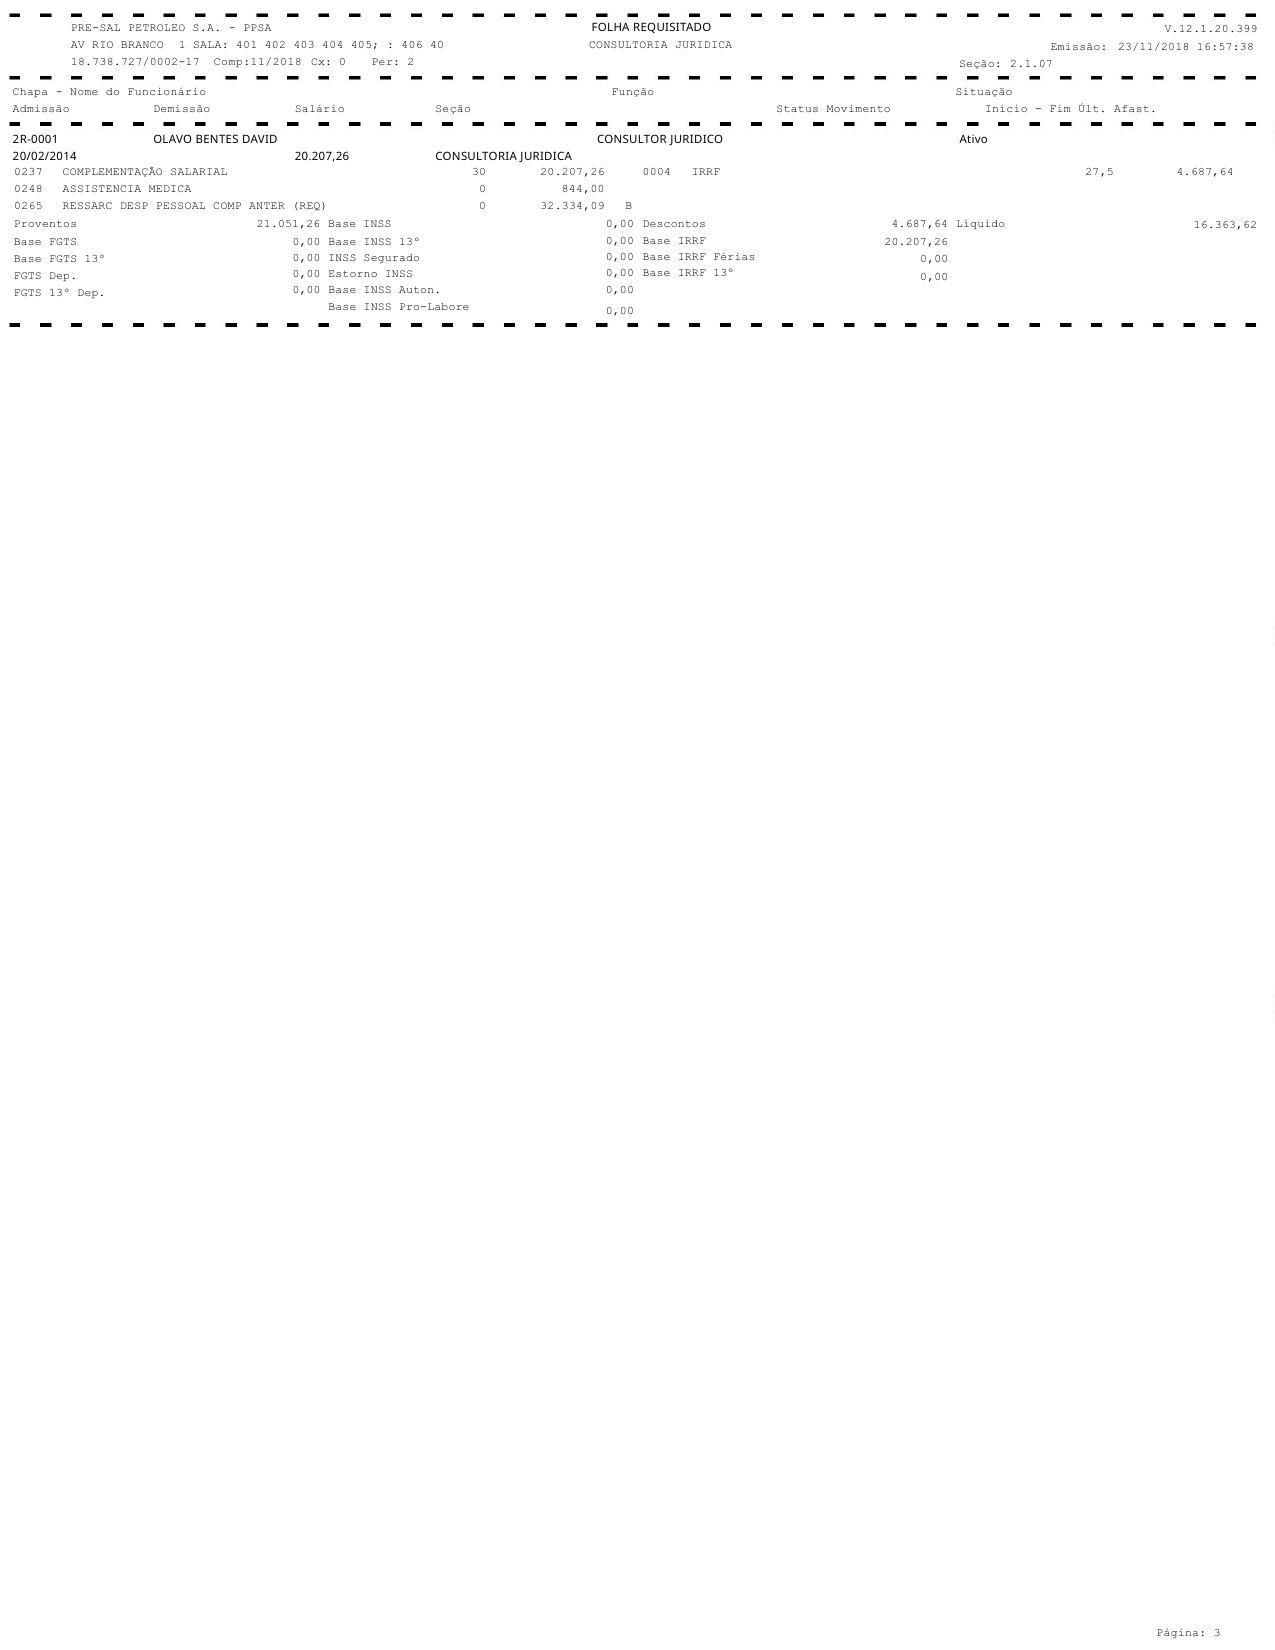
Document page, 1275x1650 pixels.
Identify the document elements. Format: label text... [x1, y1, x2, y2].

text 0,00 Base IRRF [606, 233, 779, 247]
text COMPLEMENTAÇÃO SALARIAL [62, 165, 353, 178]
text 0 [14, 165, 21, 178]
text Salário [294, 101, 362, 115]
text 0 [479, 182, 503, 195]
text IRRF [692, 165, 738, 178]
text 20.207,26 [294, 149, 376, 163]
text AV RIO BRANCO 1 SALA: 401 402 403 404 405; : 406 40 [71, 37, 469, 51]
text Base FGTS 13º [13, 251, 123, 265]
text CONSULTORIA JURIDICA [589, 37, 754, 51]
text Ativo [959, 132, 1182, 146]
text 20.207,26 [884, 235, 966, 248]
picture [0, 0, 1275, 1650]
text FOLHA REQUISITADO [591, 20, 732, 34]
text Base FGTS [13, 234, 95, 248]
text Emissão: [1050, 39, 1118, 53]
text 23/11/2018 16:57:38 [1118, 39, 1275, 53]
text FGTS Dep. [13, 268, 123, 282]
text 8.738.727/0002-17 Comp:11/2018 Cx: 0 [78, 54, 368, 68]
text 248 [21, 182, 60, 195]
text 265 [21, 199, 60, 212]
text 0,00 [920, 269, 966, 283]
text 4.687,64 Líquido [891, 217, 1023, 231]
text 16.363,62 [1193, 218, 1275, 231]
text 27,5 [1085, 165, 1131, 178]
text Seção: 2.1.07 [959, 56, 1070, 70]
text PRE-SAL PETROLEO S.A. - PPSA [71, 20, 297, 34]
text 0004 [642, 165, 688, 178]
text Página: 3 [1156, 1626, 1237, 1639]
text FGTS 13º Dep. [13, 286, 123, 299]
text 2 [12, 149, 19, 163]
text Situação [955, 84, 1030, 98]
text Base INSS Pro-Labore [328, 299, 496, 313]
text Status Movimento [776, 101, 908, 115]
text RESSARC DESP PESSOAL COMP ANTER (REQ) [62, 199, 353, 212]
text 0/02/2014 [19, 149, 101, 163]
text 0,00 Base INSS Auton. [292, 283, 496, 296]
text 0 [479, 199, 503, 212]
text ASSISTENCIA MEDICA [62, 182, 353, 195]
text Demissão [153, 101, 228, 115]
text Função [611, 84, 672, 98]
text Proventos [13, 217, 95, 231]
text 20.207,26 [540, 165, 622, 178]
text Chapa - Nome do Funcionário [12, 84, 231, 98]
text 0,00 Base INSS 13º [292, 234, 496, 248]
text CONSULTOR JURIDICO [597, 132, 746, 146]
text Início - Fim Últ. Afast. [985, 101, 1182, 115]
text 0,00 [920, 252, 966, 266]
text OLAVO BENTES DAVID [153, 132, 302, 146]
text 0,00 [606, 303, 651, 317]
text V.12.1.20.399 [1164, 22, 1275, 35]
text 844,00 [562, 182, 622, 195]
text 0,00 [606, 283, 779, 296]
text CONSULTORIA JURIDICA [435, 149, 600, 163]
text 21.051,26 Base INSS [257, 217, 413, 231]
text Per: 2 [371, 55, 431, 68]
text 0,00 Estorno INSS [292, 267, 496, 280]
text B [625, 199, 649, 212]
text 0,00 Base IRRF Férias [606, 249, 779, 263]
text 237 [21, 165, 60, 178]
text Seção [435, 101, 488, 115]
text 0,00 Descontos [606, 217, 779, 231]
text 0,00 INSS Segurado [292, 250, 496, 264]
text 0 [14, 199, 21, 212]
text R-0001 [19, 132, 80, 146]
text 4.687,64 [1176, 165, 1251, 178]
text Admissão [12, 101, 87, 115]
text 0 [14, 182, 21, 195]
text 30 [472, 165, 503, 178]
text 1 [71, 54, 78, 68]
text 32.334,09 [540, 199, 622, 212]
text 2 [12, 132, 19, 146]
text 0,00 Base IRRF 13º [606, 266, 779, 279]
